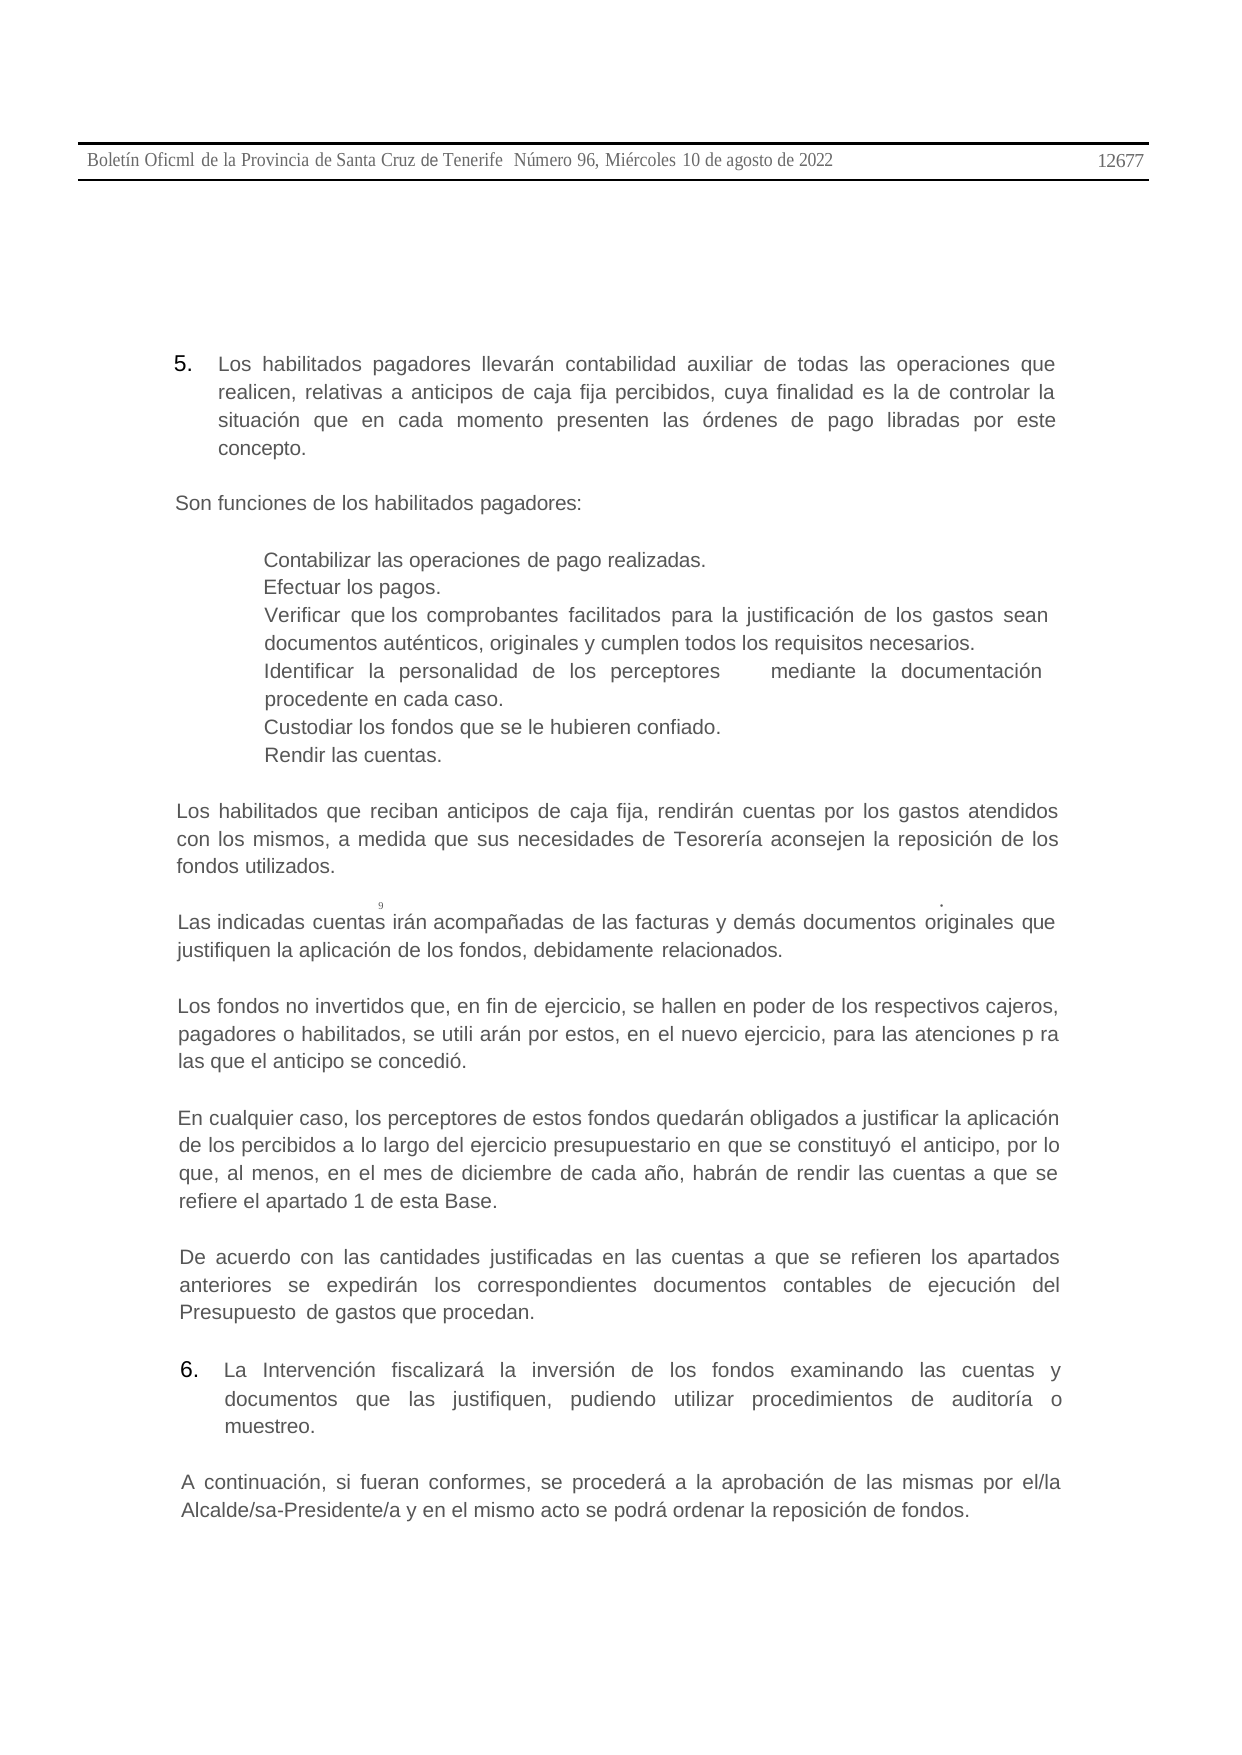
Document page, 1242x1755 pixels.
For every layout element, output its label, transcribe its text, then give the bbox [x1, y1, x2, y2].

text Verificar que los comprobantes facilitados para la justificación de los gastos sean documentos auténticos, originales y cumplen todos los requisitos necesarios. [264, 603, 1060, 655]
text 9 • [378, 901, 1229, 912]
text Los habilitados que reciban anticipos de caja fija, rendirán cuentas por los gastos atendidos con los mismos, a medida que sus necesidades de Tesorería aconsejen la reposición de los fondos utilizados. [176, 799, 1059, 878]
text justifiquen la aplicación de los fondos, debidamente relacionados. [177, 938, 1229, 962]
text Son funciones de los habilitados pagadores: [175, 491, 1229, 515]
list La Intervención fiscalizará la inversión de los fondos examinando las cuentas y documentos que las justifiquen, pudiendo utilizar procedimientos de auditoría o muestreo. [180, 1356, 1063, 1438]
text De acuerdo con las cantidades justificadas en las cuentas a que se refieren los apartados anteriores se expedirán los correspondientes documentos contables de ejecución del Presupuesto de gastos que procedan. [179, 1245, 1062, 1324]
text Los fondos no invertidos que, en fin de ejercicio, se hallen en poder de los respectivos cajeros, pagadores o habilitados, se utili arán por estos, en el nuevo ejercicio, para las atenciones p ra las que el anticipo se concedió. [177, 994, 1059, 1073]
text Identificar la personalidad de los perceptores mediante la documentación procedente en cada caso. [264, 659, 1057, 710]
text Las indicadas cuentas irán acompañadas de las facturas y demás documentos originales que [177, 912, 1229, 934]
text Custodiar los fondos que se le hubieren confiado. Rendir las cuentas. [264, 715, 733, 766]
text A continuación, si fueran conformes, se procederá a la aprobación de las mismas por el/la Alcalde/sa-Presidente/a y en el mismo acto se podrá ordenar la reposición de fondos. [181, 1470, 1063, 1522]
text En cualquier caso, los perceptores de estos fondos quedarán obligados a justificar la aplicación de los percibidos a lo largo del ejercicio presupuestario en que se constituyó el anticipo, por lo que, al menos, en el mes de diciembre de cada año, habrán de rendir las cuentas a que se refiere el apartado 1 de esta Base. [177, 1106, 1060, 1213]
text Contabilizar las operaciones de pago realizadas. Efectuar los pagos. [263, 548, 733, 599]
list Los habilitados pagadores llevarán contabilidad auxiliar de todas las operaciones que realicen, relativas a anticipos de caja fija percibidos, cuya finalidad es la de controlar la situación que en cada momento presenten las órdenes de pago libradas por este concepto. [174, 350, 1057, 459]
